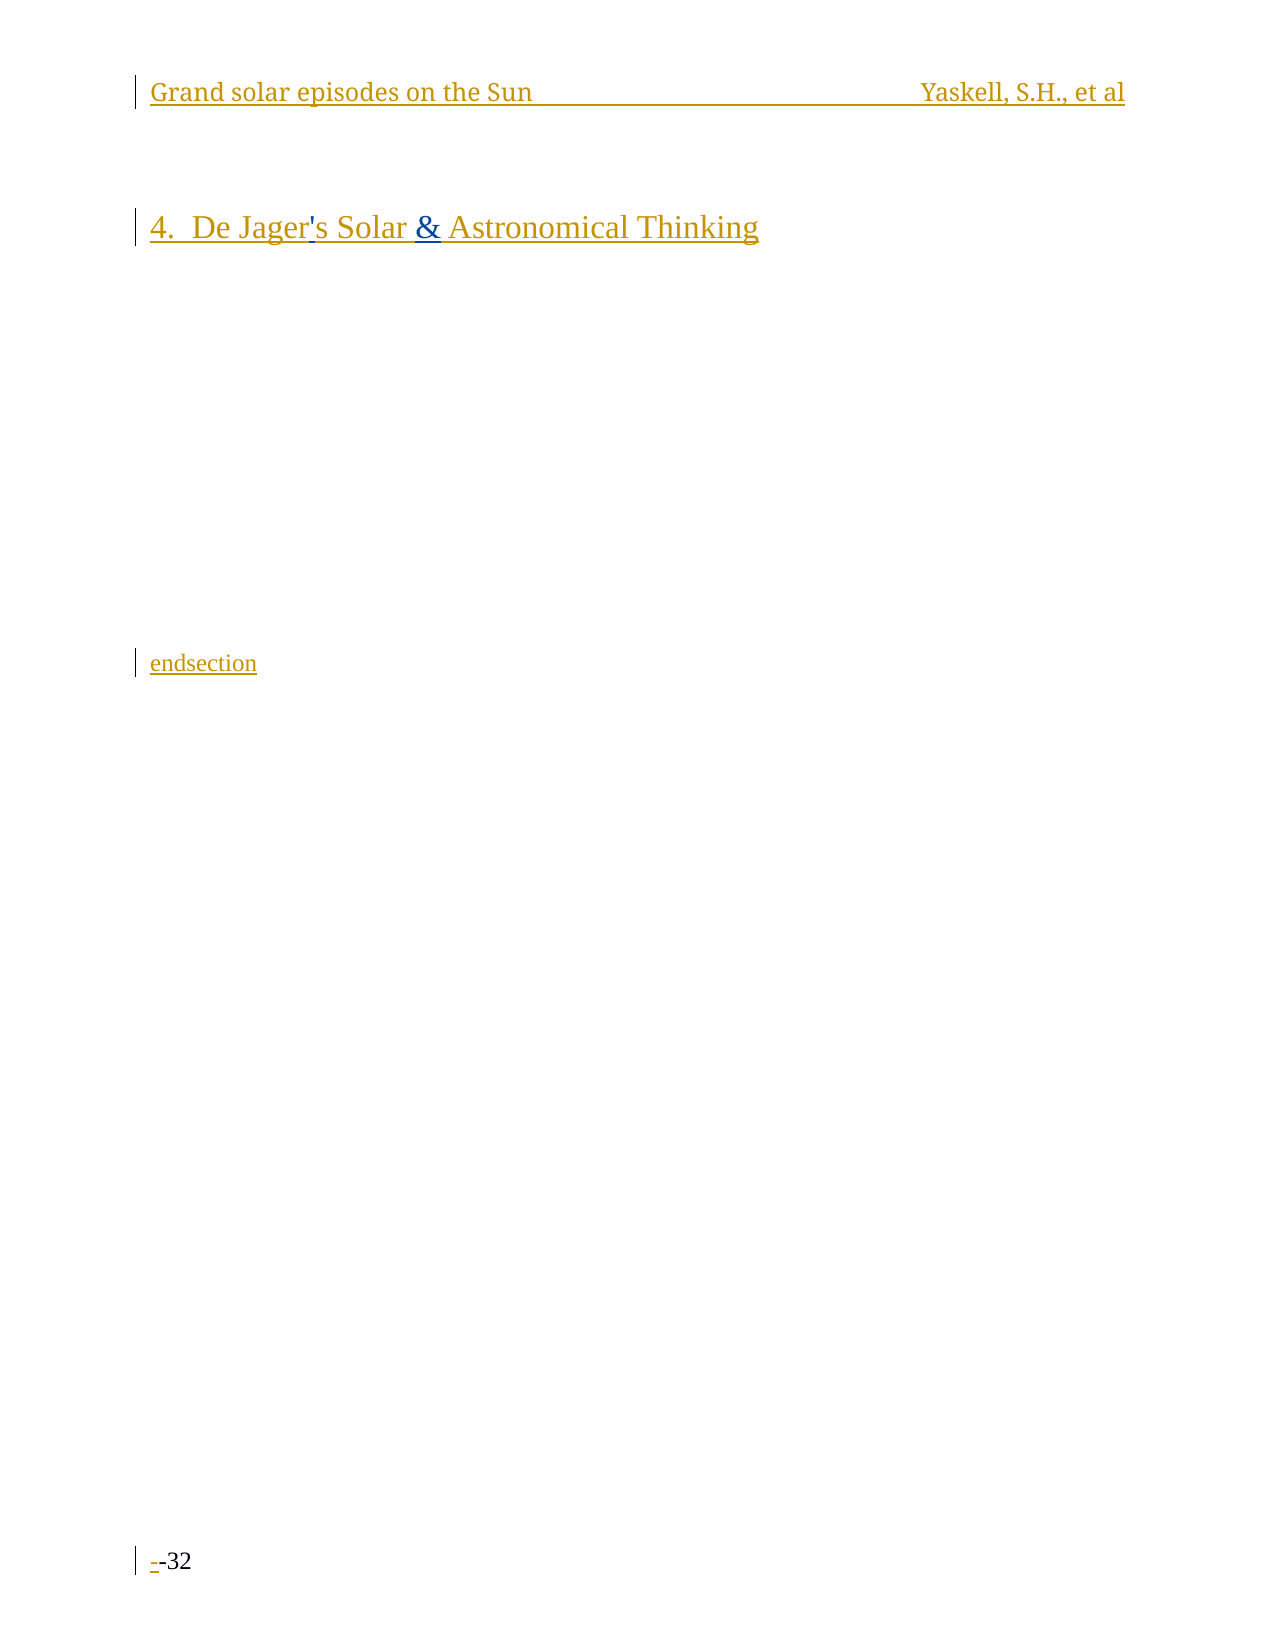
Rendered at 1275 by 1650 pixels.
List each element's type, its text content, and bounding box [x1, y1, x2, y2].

subtitle 4. De Jager's Solar & Astronomical Thinking [150, 207, 1125, 246]
text endsection [150, 648, 1125, 677]
